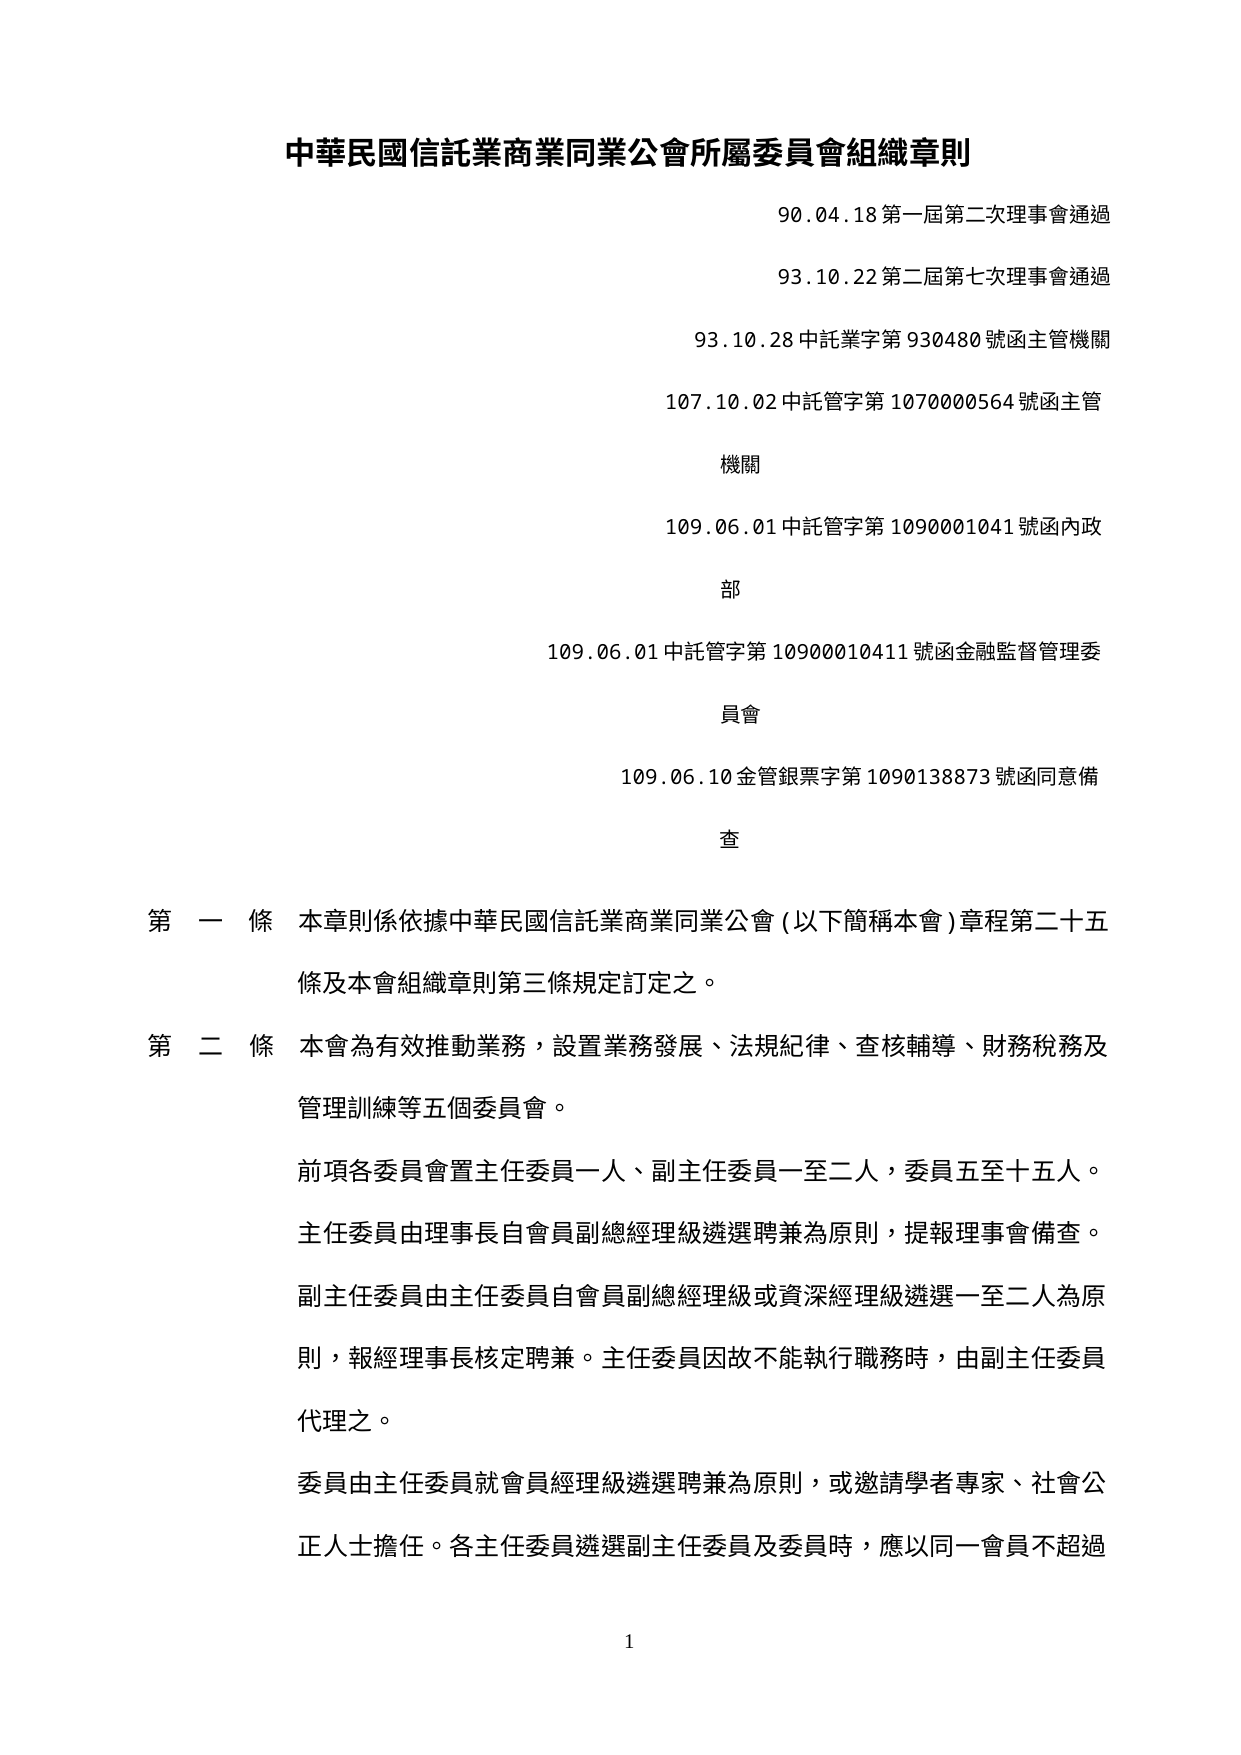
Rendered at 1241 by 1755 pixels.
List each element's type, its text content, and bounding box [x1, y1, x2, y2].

text 委員由主任委員就會員經理級遴選聘兼為原則，或邀請學者專家、社會公正人士擔任。各主任委員遴選副主任委員及委員時，應以同一會員不超過 [298, 1440, 1110, 1565]
text 中華民國信託業商業同業公會所屬委員會組織章則 [133, 109, 1122, 171]
text 107.10.02中託管字第1070000564號函主管機關 [664, 359, 1110, 484]
text 109.06.10金管銀票字第1090138873號函同意備查 [620, 734, 1110, 859]
text 前項各委員會置主任委員一人、副主任委員一至二人，委員五至十五人。主任委員由理事長自會員副總經理級遴選聘兼為原則，提報理事會備查。副主任委員由主任委員自會員副總經理級或資深經理級遴選一至二人為原則，報經理事長核定聘兼。主任委員因故不能執行職務時，由副主任委員代理之。 [298, 1128, 1110, 1440]
text 第 一 條 本章則係依據中華民國信託業商業同業公會(以下簡稱本會)章程第二十五條及本會組織章則第三條規定訂定之。 [148, 878, 1110, 1003]
text 93.10.28中託業字第930480號函主管機關 [664, 296, 1110, 359]
text 109.06.01中託管字第1090001041號函內政部 [664, 484, 1110, 609]
text 109.06.01中託管字第10900010411號函金融監督管理委員會 [546, 609, 1110, 734]
text 93.10.22第二屆第七次理事會通過 [336, 234, 1110, 296]
text 第 二 條 本會為有效推動業務，設置業務發展、法規紀律、查核輔導、財務稅務及管理訓練等五個委員會。 [148, 1003, 1110, 1128]
text 90.04.18第一屆第二次理事會通過 [336, 171, 1110, 234]
